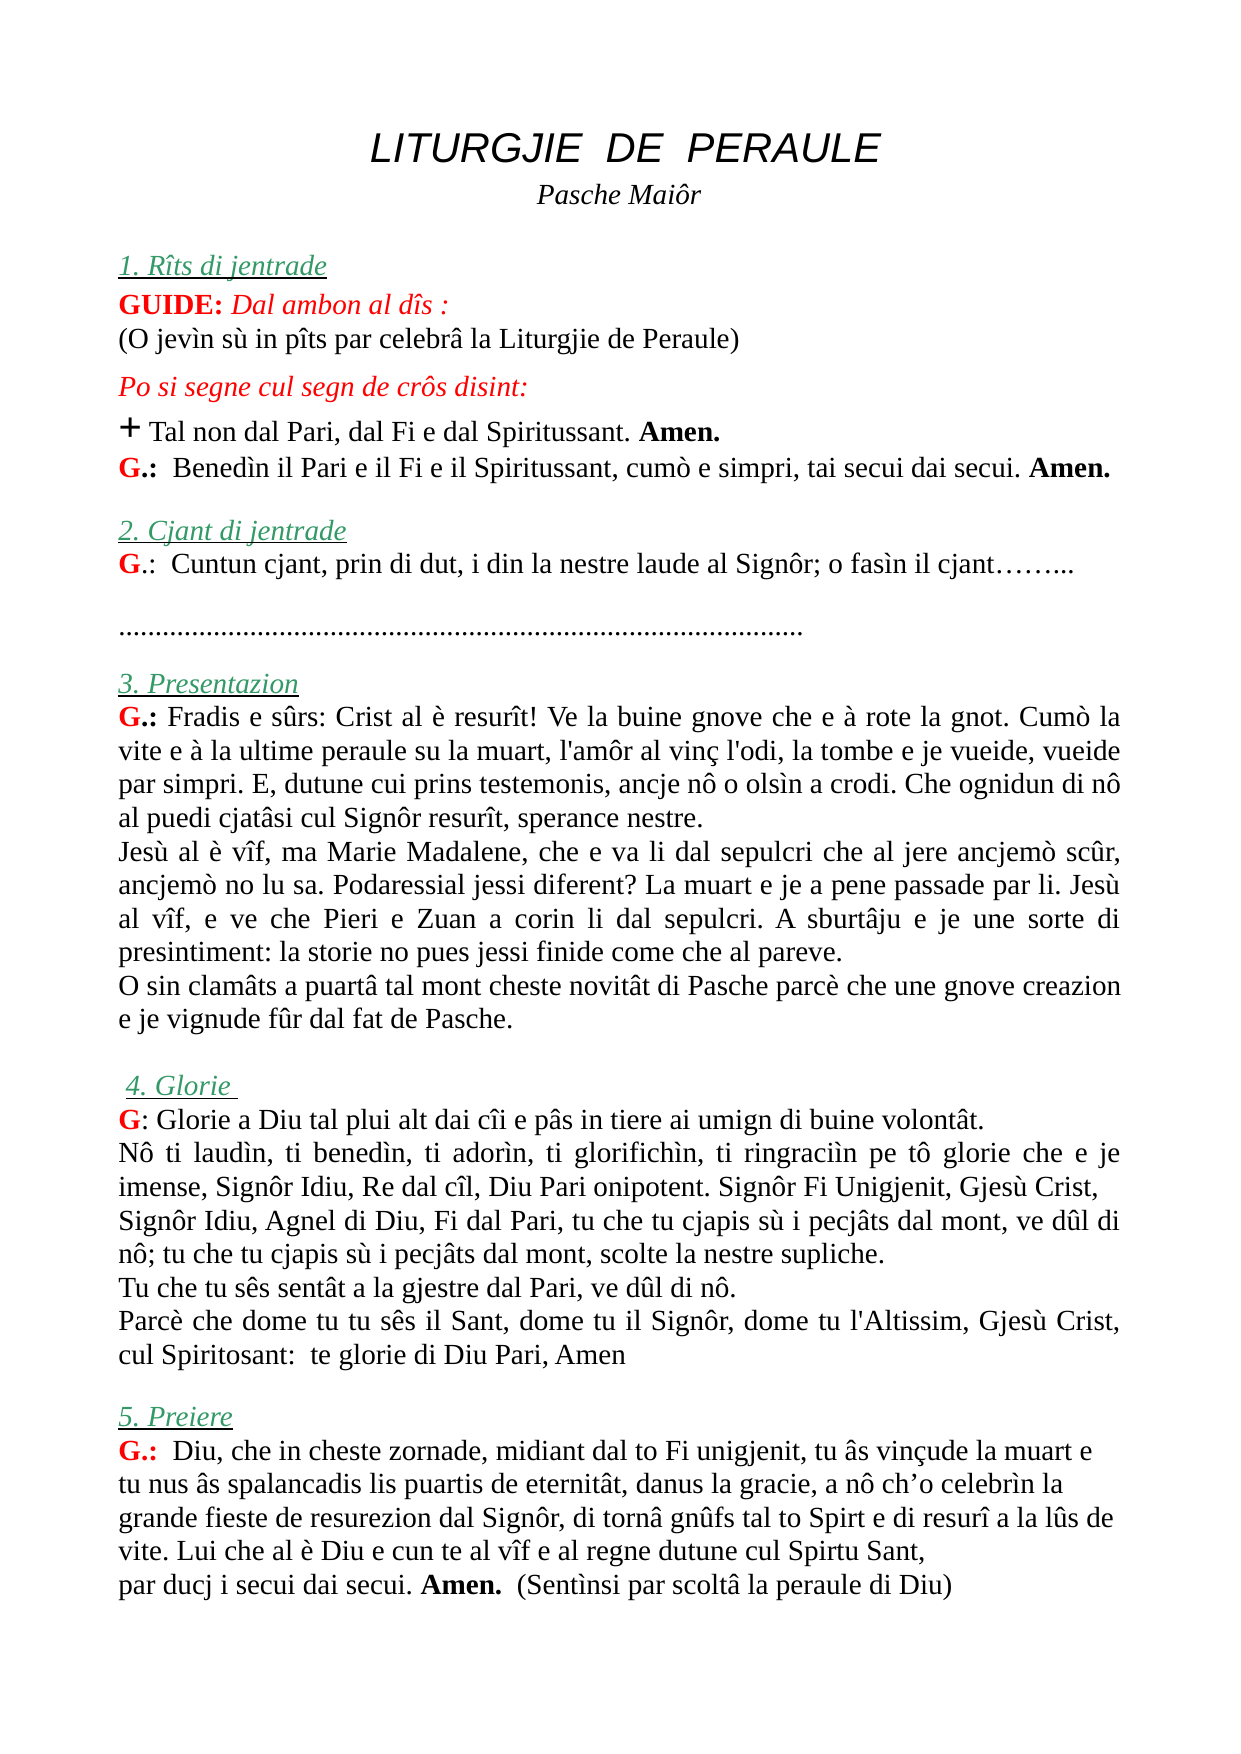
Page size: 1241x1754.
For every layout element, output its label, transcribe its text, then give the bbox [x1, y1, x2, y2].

text G.: Fradis e sûrs: Crist al è resurît! Ve la buine gnove che e à rote la gnot. Cumò la vite e à la ultime peraule su la muart, l'amôr al vinç l'odi, la tombe e je vueide, vueide par simpri. E, dutune cui prins testemonis, ancje nô o olsìn a crodi. Che ognidun di nô al puedi cjatâsi cul Signôr resurît, sperance nestre. [118, 699, 1122, 834]
text 2. Cjant di jentrade [118, 513, 1122, 546]
text Jesù al è vîf, ma Marie Madalene, che e va li dal sepulcri che al jere ancjemò scûr, ancjemò no lu sa. Podaressial jessi diferent? La muart e je a pene passade par li. Jesù al vîf, e ve che Pieri e Zuan a corin li dal sepulcri. A sburtâju e je une sorte di presintiment: la storie no pues jessi finide come che al pareve. [118, 834, 1122, 968]
text .............................................................................................. [118, 608, 1122, 642]
text + Tal non dal Pari, dal Fi e dal Spiritussant. Amen. [118, 402, 1122, 450]
text 5. Preiere [118, 1399, 1122, 1433]
text Parcè che dome tu tu sês il Sant, dome tu il Signôr, dome tu l'Altissim, Gjesù Crist, cul Spiritosant: te glorie di Diu Pari, Amen [118, 1303, 1122, 1370]
text 3. Presentazion [118, 666, 1122, 699]
text G.: Benedìn il Pari e il Fi e il Spiritussant, cumò e simpri, tai secui dai secui. Amen. [118, 450, 1122, 484]
text 4. Glorie [118, 1068, 1122, 1102]
text G.: Diu, che in cheste zornade, midiant dal to Fi unigjenit, tu âs vinçude la muart e tu nus âs spalancadis lis puartis de eternitât, danus la gracie, a nô ch’o celebrìn la grande fieste de resurezion dal Signôr, di tornâ gnûfs tal to Spirt e di resurî a la lûs de vite. Lui che al è Diu e cun te al vîf e al regne dutune cul Spirtu Sant, [118, 1433, 1122, 1567]
text G: Glorie a Diu tal plui alt dai cîi e pâs in tiere ai umign di buine volontât. [118, 1102, 1122, 1136]
text Tu che tu sês sentât a la gjestre dal Pari, ve dûl di nô. [118, 1270, 1122, 1303]
text Pasche Maiôr [118, 177, 1122, 211]
text Signôr Idiu, Agnel di Diu, Fi dal Pari, tu che tu cjapis sù i pecjâts dal mont, ve dûl di nô; tu che tu cjapis sù i pecjâts dal mont, scolte la nestre supliche. [118, 1203, 1122, 1270]
text G.: Cuntun cjant, prin di dut, i din la nestre laude al Signôr; o fasìn il cjant……... [118, 546, 1122, 580]
text LITURGJIE DE PERAULE [118, 123, 1122, 171]
text par ducj i secui dai secui. Amen. (Sentìnsi par scoltâ la peraule di Diu) [118, 1567, 1122, 1600]
text Nô ti laudìn, ti benedìn, ti adorìn, ti glorifichìn, ti ringraciìn pe tô glorie che e je imense, Signôr Idiu, Re dal cîl, Diu Pari onipotent. Signôr Fi Unigjenit, Gjesù Crist, [118, 1136, 1122, 1203]
text (O jevìn sù in pîts par celebrâ la Liturgjie de Peraule) [118, 321, 1122, 354]
text O sin clamâts a puartâ tal mont cheste novitât di Pasche parcè che une gnove creazion e je vignude fûr dal fat de Pasche. [118, 968, 1122, 1035]
text Po si segne cul segn de crôs disint: [118, 369, 1122, 402]
text 1. Rîts di jentrade [118, 248, 1122, 281]
text GUIDE: Dal ambon al dîs : [118, 287, 1122, 321]
